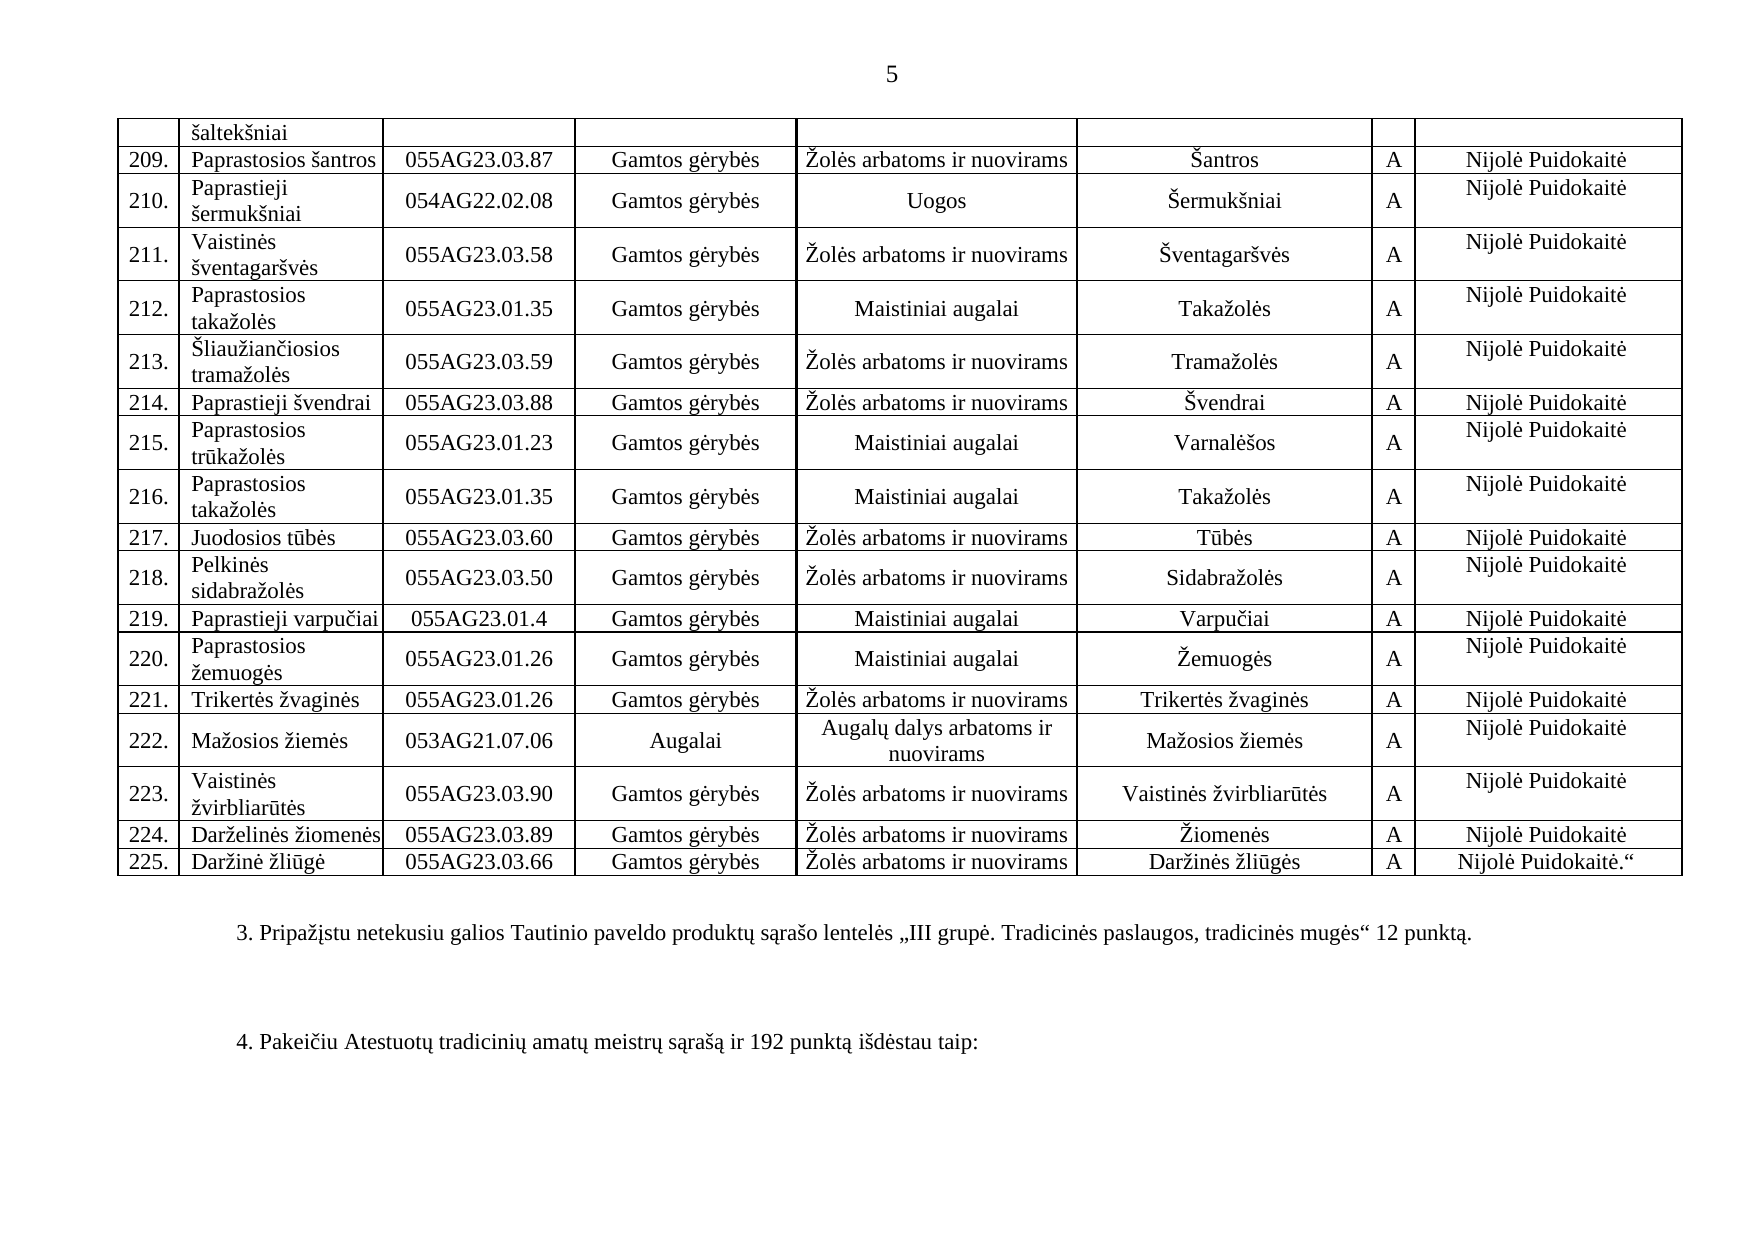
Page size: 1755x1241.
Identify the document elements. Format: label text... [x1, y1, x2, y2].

table_cell A [1373, 821, 1414, 847]
table_cell A [1373, 686, 1414, 712]
table_cell 210. [119, 174, 178, 227]
table_cell A [1373, 416, 1414, 469]
table_cell Gamtos gėrybės [576, 524, 795, 550]
table_cell 221. [119, 686, 178, 712]
table_cell 055AG23.03.88 [384, 389, 574, 415]
table_cell 055AG23.03.59 [384, 335, 574, 388]
table_cell 220. [119, 633, 178, 685]
table_cell A [1373, 714, 1414, 766]
table_cell [1416, 119, 1681, 146]
table_cell Gamtos gėrybės [576, 633, 795, 685]
table_cell Augalų dalys arbatoms ir nuovirams [798, 714, 1076, 766]
table_cell 209. [119, 147, 178, 173]
table_cell Paprastosios takažolės [180, 470, 382, 523]
table_cell Mažosios žiemės [180, 714, 382, 766]
table_cell Nijolė Puidokaitė.“ [1416, 849, 1681, 875]
table_cell A [1373, 281, 1414, 334]
table_cell Mažosios žiemės [1078, 714, 1371, 766]
table_cell Daržinės žliūgės [1078, 849, 1371, 875]
table_cell A [1373, 524, 1414, 550]
table_cell [576, 119, 795, 146]
table_cell A [1373, 470, 1414, 523]
table_cell 055AG23.01.35 [384, 281, 574, 334]
table_cell A [1373, 335, 1414, 388]
table_cell 219. [119, 605, 178, 631]
table_cell Gamtos gėrybės [576, 821, 795, 847]
table_cell 055AG23.03.87 [384, 147, 574, 173]
table_cell Maistiniai augalai [798, 470, 1076, 523]
table_cell Varnalėšos [1078, 416, 1371, 469]
table_cell Nijolė Puidokaitė [1416, 174, 1681, 227]
text 3. Pripažįstu netekusiu galios Tautinio paveldo produktų sąrašo lentelės „III grupė. Tradicinės paslaugos, tradicinės mugės“ 12 punktą. [236, 919, 1666, 945]
table_cell 055AG23.01.26 [384, 633, 574, 685]
table_cell Žolės arbatoms ir nuovirams [798, 686, 1076, 712]
table_cell Paprastosios žemuogės [180, 633, 382, 685]
table_cell Trikertės žvaginės [180, 686, 382, 712]
table_cell A [1373, 633, 1414, 685]
table_cell Nijolė Puidokaitė [1416, 281, 1681, 334]
table_cell 211. [119, 228, 178, 280]
table_cell 055AG23.01.26 [384, 686, 574, 712]
table_cell A [1373, 605, 1414, 631]
table_cell Žolės arbatoms ir nuovirams [798, 524, 1076, 550]
table_cell 055AG23.01.35 [384, 470, 574, 523]
table_cell [1373, 119, 1414, 146]
table_cell 216. [119, 470, 178, 523]
table_cell Gamtos gėrybės [576, 605, 795, 631]
table_cell Nijolė Puidokaitė [1416, 147, 1681, 173]
table_cell Nijolė Puidokaitė [1416, 416, 1681, 469]
table_cell Žolės arbatoms ir nuovirams [798, 147, 1076, 173]
table_cell Gamtos gėrybės [576, 416, 795, 469]
table_cell Sidabražolės [1078, 551, 1371, 604]
table_cell Žolės arbatoms ir nuovirams [798, 335, 1076, 388]
table_cell Vaistinės žvirbliarūtės [1078, 767, 1371, 820]
table_cell Nijolė Puidokaitė [1416, 821, 1681, 847]
table_cell Daržinė žliūgė [180, 849, 382, 875]
table_cell Nijolė Puidokaitė [1416, 633, 1681, 685]
table_cell 218. [119, 551, 178, 604]
table_cell Nijolė Puidokaitė [1416, 686, 1681, 712]
table_cell Gamtos gėrybės [576, 551, 795, 604]
table_cell A [1373, 228, 1414, 280]
table_cell Vaistinės šventagaršvės [180, 228, 382, 280]
table_cell 055AG23.01.23 [384, 416, 574, 469]
table_cell 224. [119, 821, 178, 847]
table_cell Gamtos gėrybės [576, 686, 795, 712]
table_cell Nijolė Puidokaitė [1416, 389, 1681, 415]
table_cell Žolės arbatoms ir nuovirams [798, 389, 1076, 415]
table_cell Šliaužiančiosios tramažolės [180, 335, 382, 388]
table_cell Maistiniai augalai [798, 281, 1076, 334]
table_cell 212. [119, 281, 178, 334]
table_cell [798, 119, 1076, 146]
table_cell 055AG23.03.60 [384, 524, 574, 550]
table_cell Tūbės [1078, 524, 1371, 550]
table_cell Tramažolės [1078, 335, 1371, 388]
table_cell 225. [119, 849, 178, 875]
table_cell Paprastosios trūkažolės [180, 416, 382, 469]
table_cell 055AG23.01.4 [384, 605, 574, 631]
table_cell Nijolė Puidokaitė [1416, 524, 1681, 550]
table_cell Žolės arbatoms ir nuovirams [798, 821, 1076, 847]
table_cell Šventagaršvės [1078, 228, 1371, 280]
table_cell [119, 119, 178, 146]
table_cell Nijolė Puidokaitė [1416, 335, 1681, 388]
table_cell Gamtos gėrybės [576, 228, 795, 280]
table_cell Gamtos gėrybės [576, 335, 795, 388]
table_cell Gamtos gėrybės [576, 767, 795, 820]
table_cell Žolės arbatoms ir nuovirams [798, 228, 1076, 280]
table_cell 214. [119, 389, 178, 415]
table_cell Šermukšniai [1078, 174, 1371, 227]
table_cell Gamtos gėrybės [576, 470, 795, 523]
table_cell Pelkinės sidabražolės [180, 551, 382, 604]
table_cell Augalai [576, 714, 795, 766]
table_cell Paprastieji šermukšniai [180, 174, 382, 227]
table_cell Paprastieji varpučiai [180, 605, 382, 631]
table_cell Gamtos gėrybės [576, 281, 795, 334]
table_cell 223. [119, 767, 178, 820]
table_cell Žiomenės [1078, 821, 1371, 847]
table_cell 055AG23.03.90 [384, 767, 574, 820]
table_cell 054AG22.02.08 [384, 174, 574, 227]
table_cell Nijolė Puidokaitė [1416, 470, 1681, 523]
table_cell A [1373, 551, 1414, 604]
table_cell A [1373, 767, 1414, 820]
table_cell Takažolės [1078, 281, 1371, 334]
table_cell A [1373, 389, 1414, 415]
table_cell Gamtos gėrybės [576, 147, 795, 173]
table_cell 217. [119, 524, 178, 550]
table_cell Paprastosios šantros [180, 147, 382, 173]
table_cell 055AG23.03.58 [384, 228, 574, 280]
table_cell Nijolė Puidokaitė [1416, 605, 1681, 631]
table_cell Uogos [798, 174, 1076, 227]
table_cell Žolės arbatoms ir nuovirams [798, 849, 1076, 875]
table_cell Varpučiai [1078, 605, 1371, 631]
table_cell Švendrai [1078, 389, 1371, 415]
table_cell [1078, 119, 1371, 146]
table_cell Nijolė Puidokaitė [1416, 551, 1681, 604]
table_cell 055AG23.03.50 [384, 551, 574, 604]
table_cell Gamtos gėrybės [576, 174, 795, 227]
table_cell Šantros [1078, 147, 1371, 173]
table_cell 213. [119, 335, 178, 388]
table_cell 222. [119, 714, 178, 766]
table_cell Vaistinės žvirbliarūtės [180, 767, 382, 820]
table_cell A [1373, 147, 1414, 173]
table_cell 055AG23.03.66 [384, 849, 574, 875]
text 4. Pakeičiu Atestuotų tradicinių amatų meistrų sąrašą ir 192 punktą išdėstau taip: [231, 1028, 1666, 1054]
table_cell Maistiniai augalai [798, 416, 1076, 469]
table_cell Nijolė Puidokaitė [1416, 228, 1681, 280]
table_cell Nijolė Puidokaitė [1416, 767, 1681, 820]
table_cell Gamtos gėrybės [576, 849, 795, 875]
table_cell Žemuogės [1078, 633, 1371, 685]
table_cell 055AG23.03.89 [384, 821, 574, 847]
table_cell Darželinės žiomenės [180, 821, 382, 847]
table_cell A [1373, 174, 1414, 227]
table_cell Žolės arbatoms ir nuovirams [798, 551, 1076, 604]
table_cell 215. [119, 416, 178, 469]
table_cell Žolės arbatoms ir nuovirams [798, 767, 1076, 820]
table_cell Maistiniai augalai [798, 605, 1076, 631]
table_cell Paprastosios takažolės [180, 281, 382, 334]
table_cell A [1373, 849, 1414, 875]
table_cell Takažolės [1078, 470, 1371, 523]
table_cell Paprastieji švendrai [180, 389, 382, 415]
table_cell 053AG21.07.06 [384, 714, 574, 766]
table_cell Nijolė Puidokaitė [1416, 714, 1681, 766]
table_cell Juodosios tūbės [180, 524, 382, 550]
table_cell šaltekšniai [180, 119, 382, 146]
table_cell Gamtos gėrybės [576, 389, 795, 415]
table_cell Trikertės žvaginės [1078, 686, 1371, 712]
table_cell Maistiniai augalai [798, 633, 1076, 685]
table_cell [384, 119, 574, 146]
